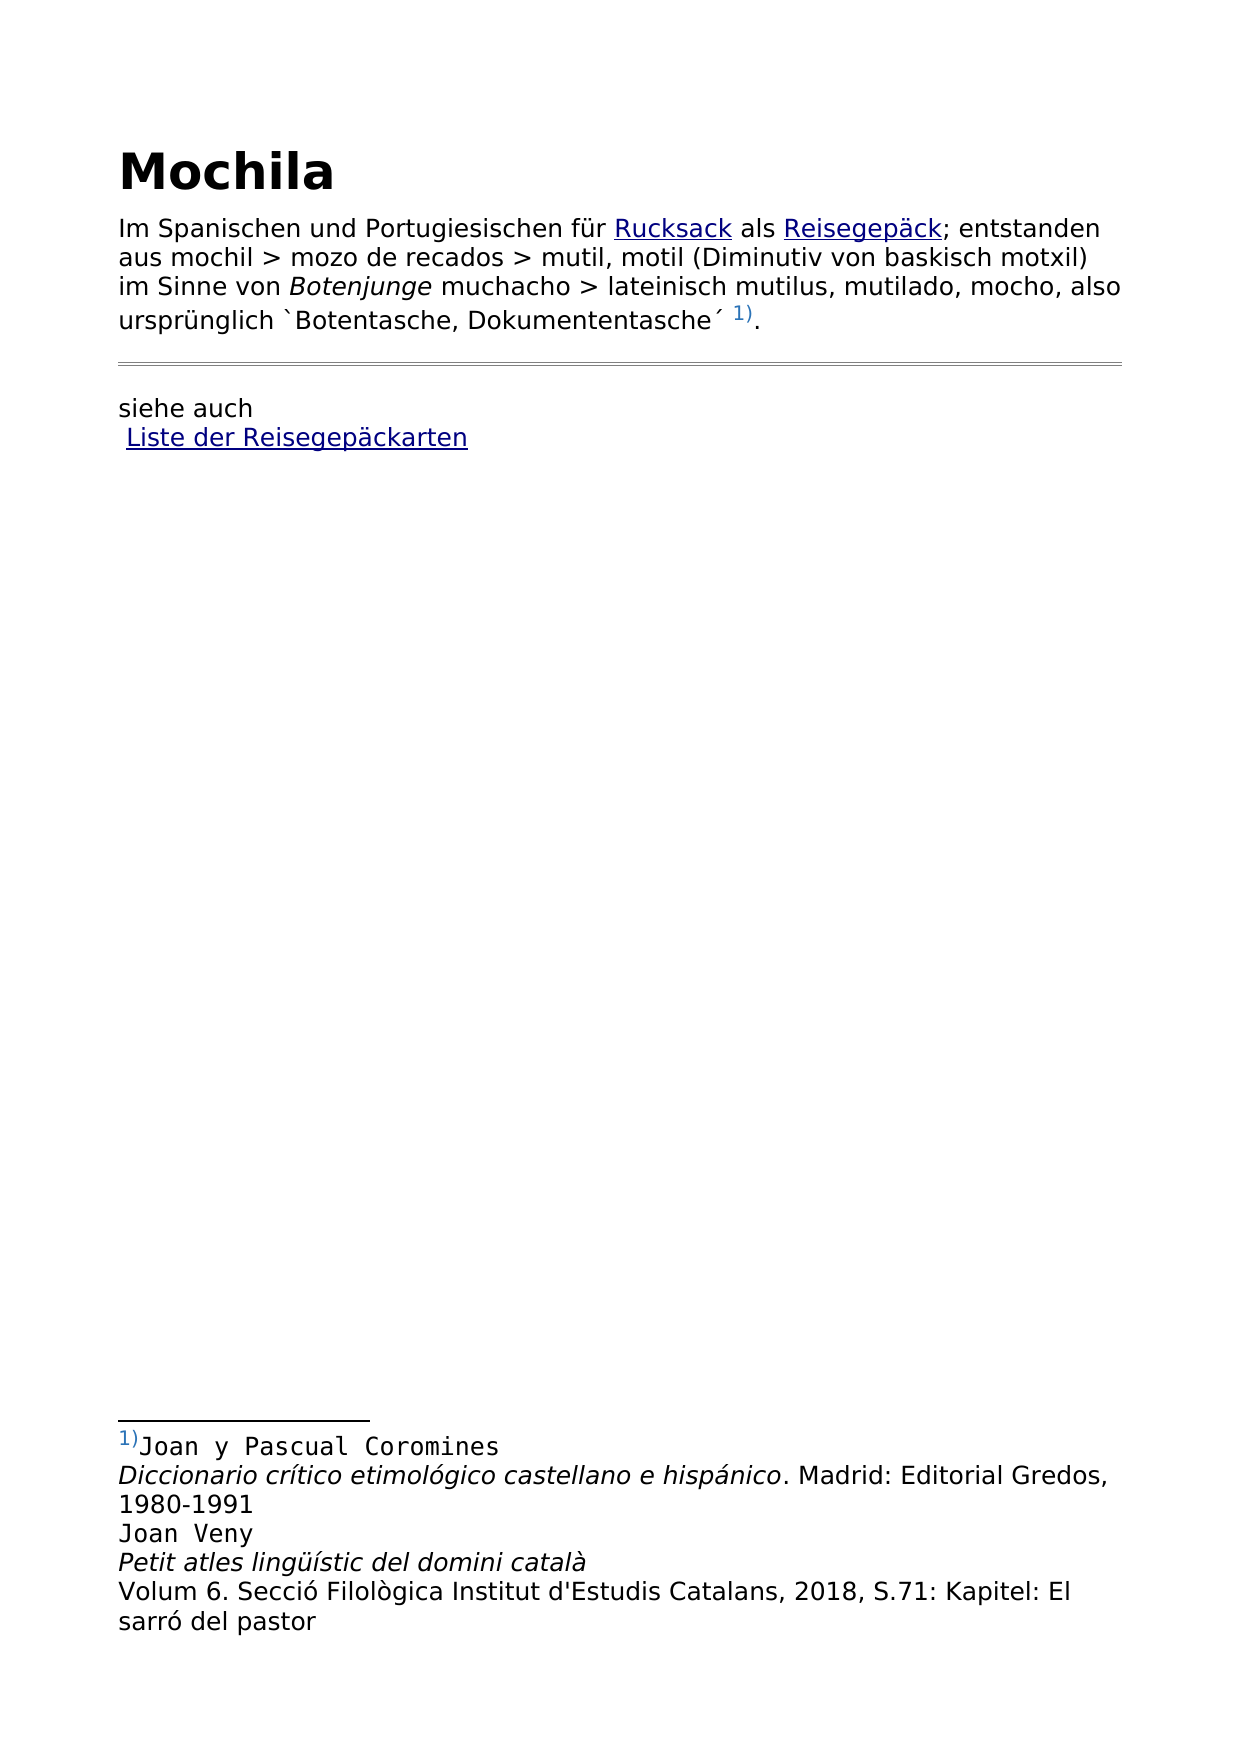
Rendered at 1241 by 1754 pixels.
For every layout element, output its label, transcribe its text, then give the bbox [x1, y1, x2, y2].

text Im Spanischen und Portugiesischen für Rucksack als Reisegepäck; entstanden aus mochil > mozo de recados > mutil, motil (Diminutiv von baskisch motxil) im Sinne von Botenjunge muchacho > lateinisch mutilus, mutilado, mocho, also ursprünglich `Botentasche, Dokumententasche´ . [118, 214, 1122, 335]
subtitle Mochila [118, 143, 1122, 201]
text Joan y Pascual Coromines Diccionario crítico etimológico castellano e hispánico. Madrid: Editorial Gredos, 1980-1991 Joan Veny Petit atles lingüístic del domini català Volum 6. Secció Filològica Institut d'Estudis Catalans, 2018, S.71: Kapitel: El sarró del pastor [118, 1427, 1122, 1636]
text siehe auch Liste der Reisegepäckarten [118, 394, 1122, 453]
